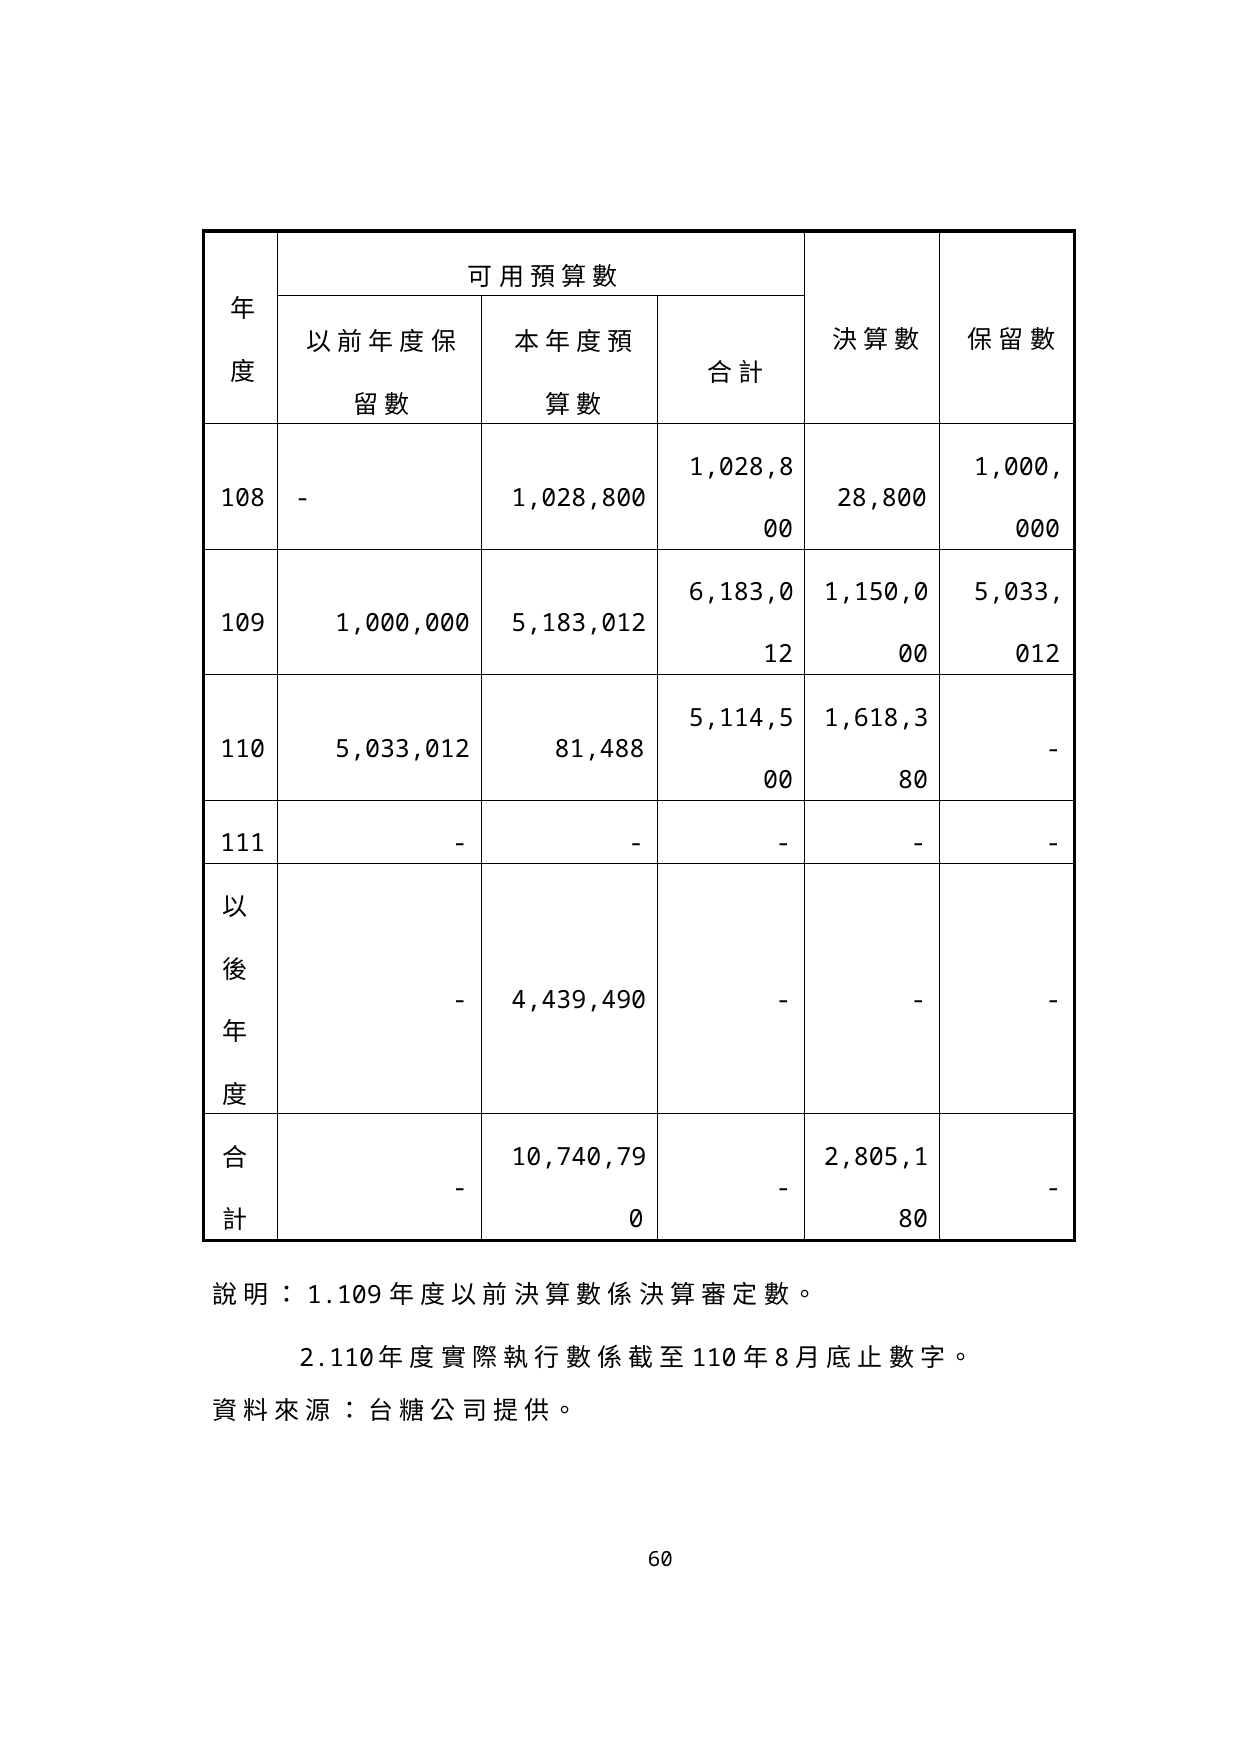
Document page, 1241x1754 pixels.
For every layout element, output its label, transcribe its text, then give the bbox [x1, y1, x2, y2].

text 資料來源：台糖公司提供。 [177, 1367, 1063, 1429]
table_cell - [278, 424, 481, 548]
table_cell 1,618,380 [805, 675, 939, 799]
table_cell 81,488 [482, 675, 657, 799]
table_cell 4,439,490 [482, 864, 657, 1113]
table_cell 5,183,012 [482, 550, 657, 674]
table_cell 5,033,012 [278, 675, 481, 799]
table_cell 1,000,000 [278, 550, 481, 674]
table_cell - [278, 801, 481, 863]
table_header 年度 [205, 233, 277, 423]
table_cell 5,114,500 [658, 675, 804, 799]
table_cell 108 [205, 424, 277, 548]
table_cell - [940, 675, 1073, 799]
table_cell 合計 [658, 296, 804, 423]
table_header 決算數 [805, 233, 939, 423]
table_cell - [940, 801, 1073, 863]
table_cell - [278, 1114, 481, 1239]
table_cell 1,000,000 [940, 424, 1073, 548]
table_cell - [658, 864, 804, 1113]
table_cell - [658, 1114, 804, 1239]
table_cell - [805, 801, 939, 863]
table_cell 109 [205, 550, 277, 674]
table_cell 10,740,790 [482, 1114, 657, 1239]
table_cell - [482, 801, 657, 863]
table_cell - [278, 864, 481, 1113]
table_header 可用預算數 [278, 233, 804, 295]
table_cell 1,150,000 [805, 550, 939, 674]
table_cell - [805, 864, 939, 1113]
table_cell 111 [205, 801, 277, 863]
text 說明：1.109年度以前決算數係決算審定數。 [177, 1242, 1063, 1304]
table_cell - [658, 801, 804, 863]
table_cell 1,028,800 [658, 424, 804, 548]
table_cell 110 [205, 675, 277, 799]
table_cell 2,805,180 [805, 1114, 939, 1239]
table_cell 本年度預算數 [482, 296, 657, 423]
table_cell 以後年度 [205, 864, 277, 1113]
table_cell 5,033,012 [940, 550, 1073, 674]
table_cell 合計 [205, 1114, 277, 1239]
table_header 保留數 [940, 233, 1073, 423]
text 2.110年度實際執行數係截至110年8月底止數字。 [177, 1304, 1063, 1367]
table_cell - [940, 1114, 1073, 1239]
table_cell 6,183,012 [658, 550, 804, 674]
table_cell 28,800 [805, 424, 939, 548]
table_cell - [940, 864, 1073, 1113]
table_cell 1,028,800 [482, 424, 657, 548]
table_cell 以前年度保留數 [278, 296, 481, 423]
